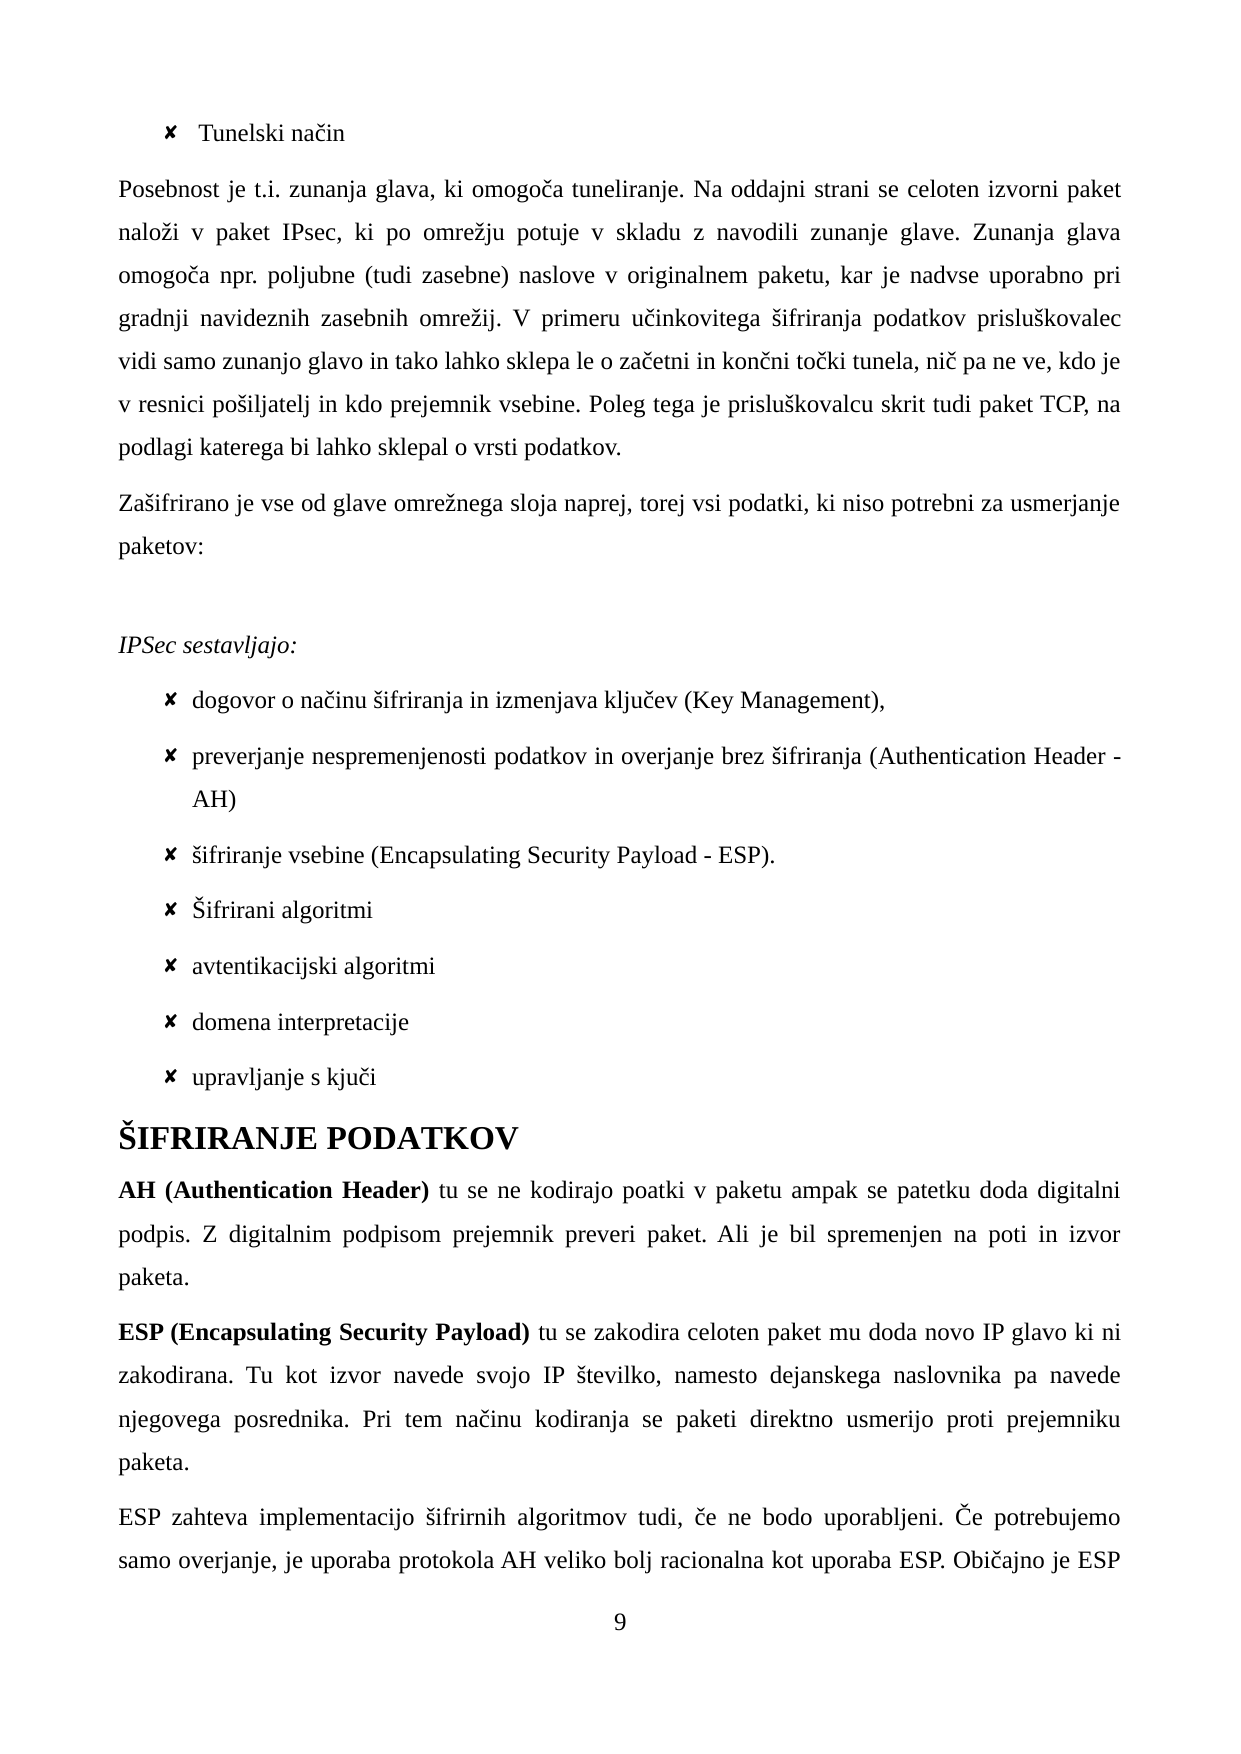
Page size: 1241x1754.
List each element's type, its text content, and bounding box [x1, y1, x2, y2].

text Posebnost je t.i. zunanja glava, ki omogoča tuneliranje. Na oddajni strani se celoten izvorni paket naloži v paket IPsec, ki po omrežju potuje v skladu z navodili zunanje glave. Zunanja glava omogoča npr. poljubne (tudi zasebne) naslove v originalnem paketu, kar je nadvse uporabno pri gradnji navideznih zasebnih omrežij. V primeru učinkovitega šifriranja podatkov prisluškovalec vidi samo zunanjo glavo in tako lahko sklepa le o začetni in končni točki tunela, nič pa ne ve, kdo je v resnici pošiljatelj in kdo prejemnik vsebine. Poleg tega je prisluškovalcu skrit tudi paket TCP, na podlagi katerega bi lahko sklepal o vrsti podatkov. [118, 174, 1122, 461]
list preverjanje nespremenjenosti podatkov in overjanje brez šifriranja (Authentication Header - AH) [162, 741, 1122, 813]
text AH (Authentication Header) tu se ne kodirajo poatki v paketu ampak se patetku doda digitalni podpis. Z digitalnim podpisom prejemnik preveri paket. Ali je bil spremenjen na poti in izvor paketa. [118, 1176, 1122, 1291]
text IPSec sestavljajo: [118, 630, 1122, 659]
list avtentikacijski algoritmi [162, 951, 1122, 980]
list Tunelski način [162, 118, 1122, 147]
list šifriranje vsebine (Encapsulating Security Payload - ESP). [162, 840, 1122, 869]
list dogovor o načinu šifriranja in izmenjava ključev (Key Management), [162, 686, 1122, 714]
subtitle ŠIFRIRANJE PODATKOV [118, 1118, 1122, 1156]
text ESP (Encapsulating Security Payload) tu se zakodira celoten paket mu doda novo IP glavo ki ni zakodirana. Tu kot izvor navede svojo IP številko, namesto dejanskega naslovnika pa navede njegovega posrednika. Pri tem načinu kodiranja se paketi direktno usmerijo proti prejemniku paketa. [118, 1317, 1122, 1476]
list domena interpretacije [162, 1007, 1122, 1036]
text ESP zahteva implementacijo šifrirnih algoritmov tudi, če ne bodo uporabljeni. Če potrebujemo samo overjanje, je uporaba protokola AH veliko bolj racionalna kot uporaba ESP. Običajno je ESP [118, 1502, 1122, 1574]
list Šifrirani algoritmi [162, 896, 1122, 924]
list upravljanje s kjuči [162, 1062, 1122, 1091]
text Zašifrirano je vse od glave omrežnega sloja naprej, torej vsi podatki, ki niso potrebni za usmerjanje paketov: [118, 488, 1122, 560]
